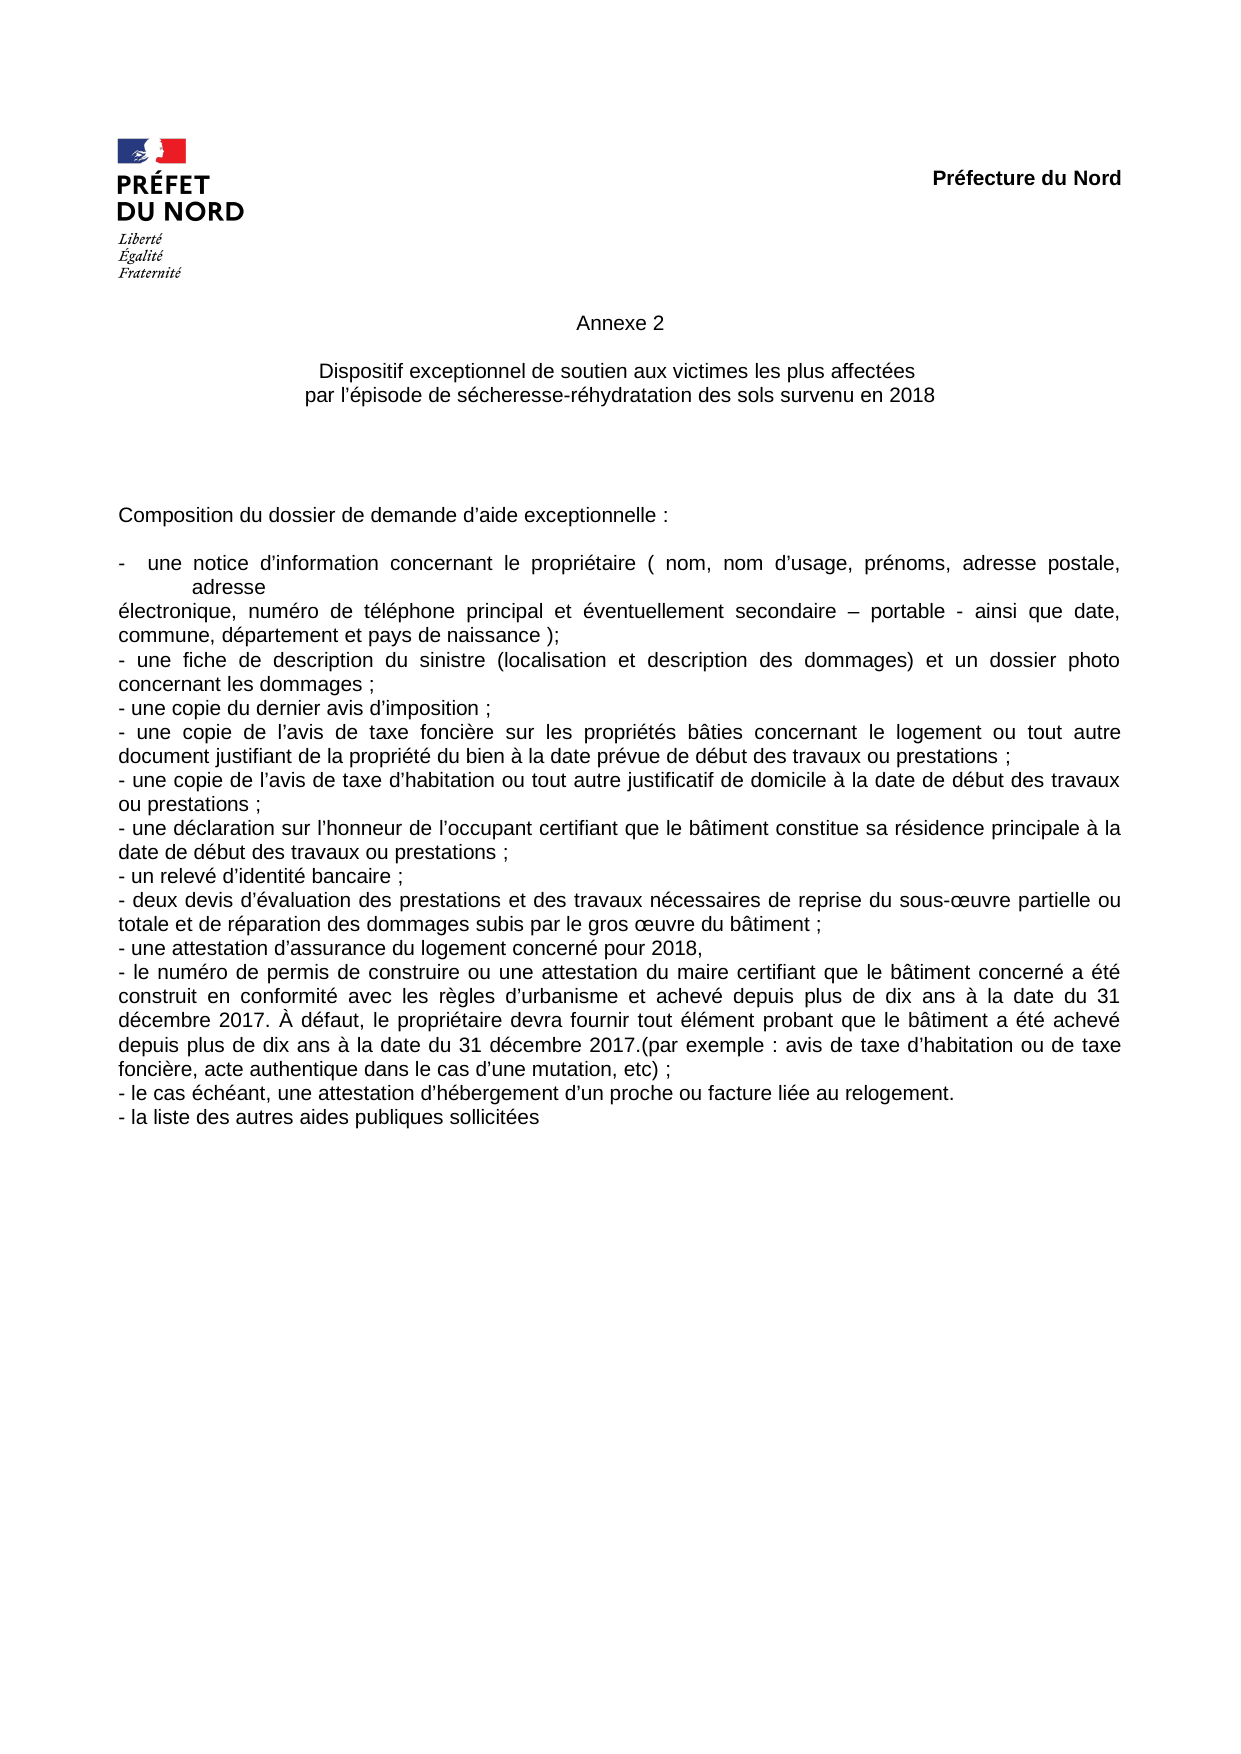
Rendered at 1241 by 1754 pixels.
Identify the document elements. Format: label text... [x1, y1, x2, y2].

text - deux devis d’évaluation des prestations et des travaux nécessaires de reprise du sous-œuvre partielle ou totale et de réparation des dommages subis par le gros œuvre du bâtiment ; [118, 888, 1122, 936]
text Préfecture du Nord [268, 166, 1122, 190]
text - une copie de l’avis de taxe d’habitation ou tout autre justificatif de domicile à la date de début des travaux ou prestations ; [118, 768, 1122, 816]
text - une attestation d’assurance du logement concerné pour 2018, [118, 936, 1122, 960]
text - le cas échéant, une attestation d’hébergement d’un proche ou facture liée au relogement. [118, 1081, 1122, 1105]
text - la liste des autres aides publiques sollicitées [118, 1105, 1122, 1129]
text Annexe 2 [118, 311, 1122, 335]
text - une déclaration sur l’honneur de l’occupant certifiant que le bâtiment constitue sa résidence principale à la date de début des travaux ou prestations ; [118, 816, 1122, 864]
text - un relevé d’identité bancaire ; [118, 864, 1122, 888]
text - le numéro de permis de construire ou une attestation du maire certifiant que le bâtiment concerné a été construit en conformité avec les règles d’urbanisme et achevé depuis plus de dix ans à la date du 31 décembre 2017. À défaut, le propriétaire devra fournir tout élément probant que le bâtiment a été achevé depuis plus de dix ans à la date du 31 décembre 2017.(par exemple : avis de taxe d’habitation ou de taxe foncière, acte authentique dans le cas d’une mutation, etc) ; [118, 960, 1122, 1081]
text - une notice d’information concernant le propriétaire ( nom, nom d’usage, prénoms, adresse postale, adresse [118, 551, 1122, 599]
text par l’épisode de sécheresse-réhydratation des sols survenu en 2018 [118, 383, 1122, 407]
text - une fiche de description du sinistre (localisation et description des dommages) et un dossier photo concernant les dommages ; [118, 647, 1122, 696]
picture [93, 114, 268, 302]
text électronique, numéro de téléphone principal et éventuellement secondaire – portable - ainsi que date, commune, département et pays de naissance ); [118, 599, 1122, 647]
text Composition du dossier de demande d’aide exceptionnelle : [118, 503, 1122, 527]
text Dispositif exceptionnel de soutien aux victimes les plus affectées [118, 359, 1122, 383]
text - une copie du dernier avis d’imposition ; [118, 696, 1122, 720]
text - une copie de l’avis de taxe foncière sur les propriétés bâties concernant le logement ou tout autre document justifiant de la propriété du bien à la date prévue de début des travaux ou prestations ; [118, 720, 1122, 768]
